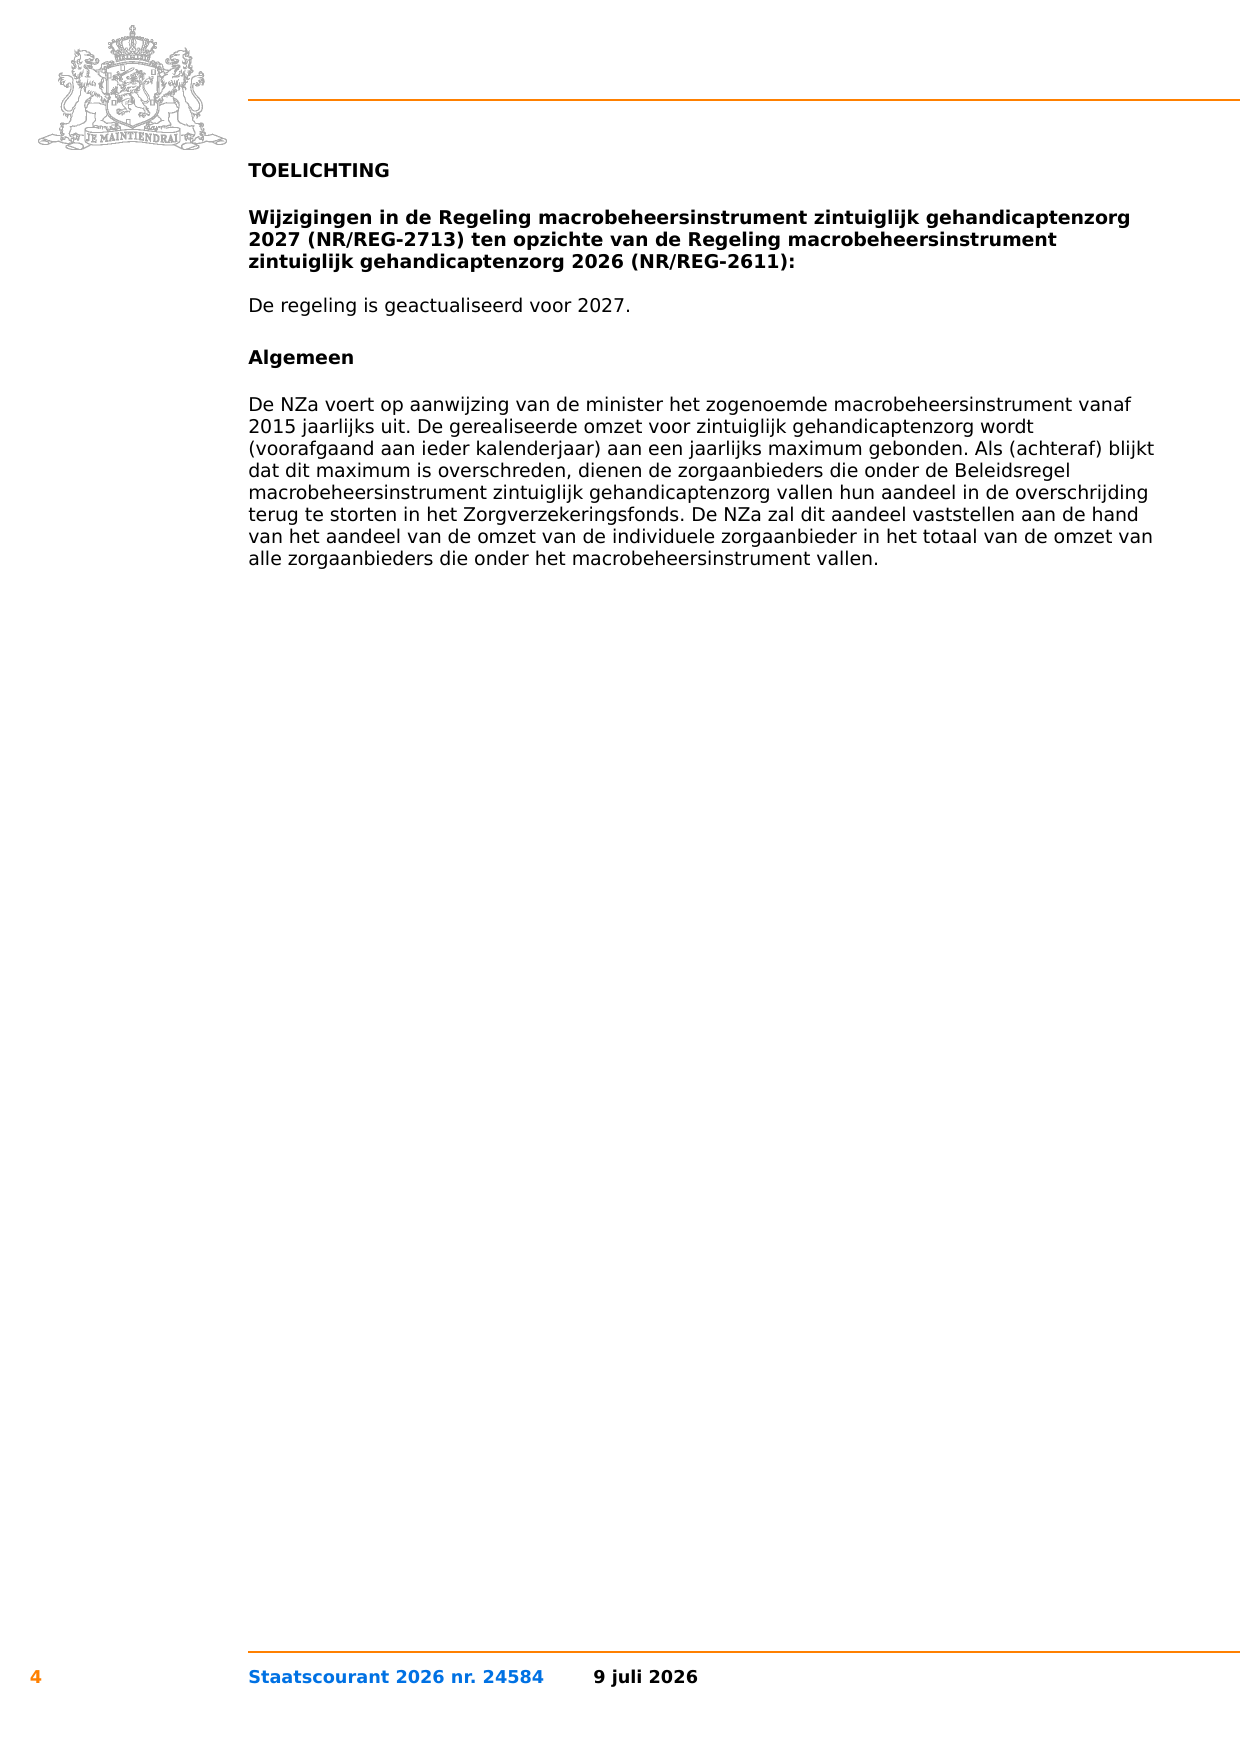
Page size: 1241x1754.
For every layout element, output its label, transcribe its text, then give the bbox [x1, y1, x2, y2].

subtitle TOELICHTING [248, 160, 1163, 182]
picture [38, 25, 227, 150]
text De regeling is geactualiseerd voor 2027. [248, 295, 1163, 317]
text Wijzigingen in de Regeling macrobeheersinstrument zintuiglijk gehandicaptenzorg 2027 (NR/REG-2713) ten opzichte van de Regeling macrobeheersinstrument zintuiglijk gehandicaptenzorg 2026 (NR/REG-2611): [248, 207, 1163, 273]
text De NZa voert op aanwijzing van de minister het zogenoemde macrobeheersinstrument vanaf 2015 jaarlijks uit. De gerealiseerde omzet voor zintuiglijk gehandicaptenzorg wordt (voorafgaand aan ieder kalenderjaar) aan een jaarlijks maximum gebonden. Als (achteraf) blijkt dat dit maximum is overschreden, dienen de zorgaanbieders die onder de Beleidsregel macrobeheersinstrument zintuiglijk gehandicaptenzorg vallen hun aandeel in de overschrijding terug te storten in het Zorgverzekeringsfonds. De NZa zal dit aandeel vaststellen aan de hand van het aandeel van de omzet van de individuele zorgaanbieder in het totaal van de omzet van alle zorgaanbieders die onder het macrobeheersinstrument vallen. [248, 394, 1163, 569]
subtitle Algemeen [248, 347, 1163, 369]
